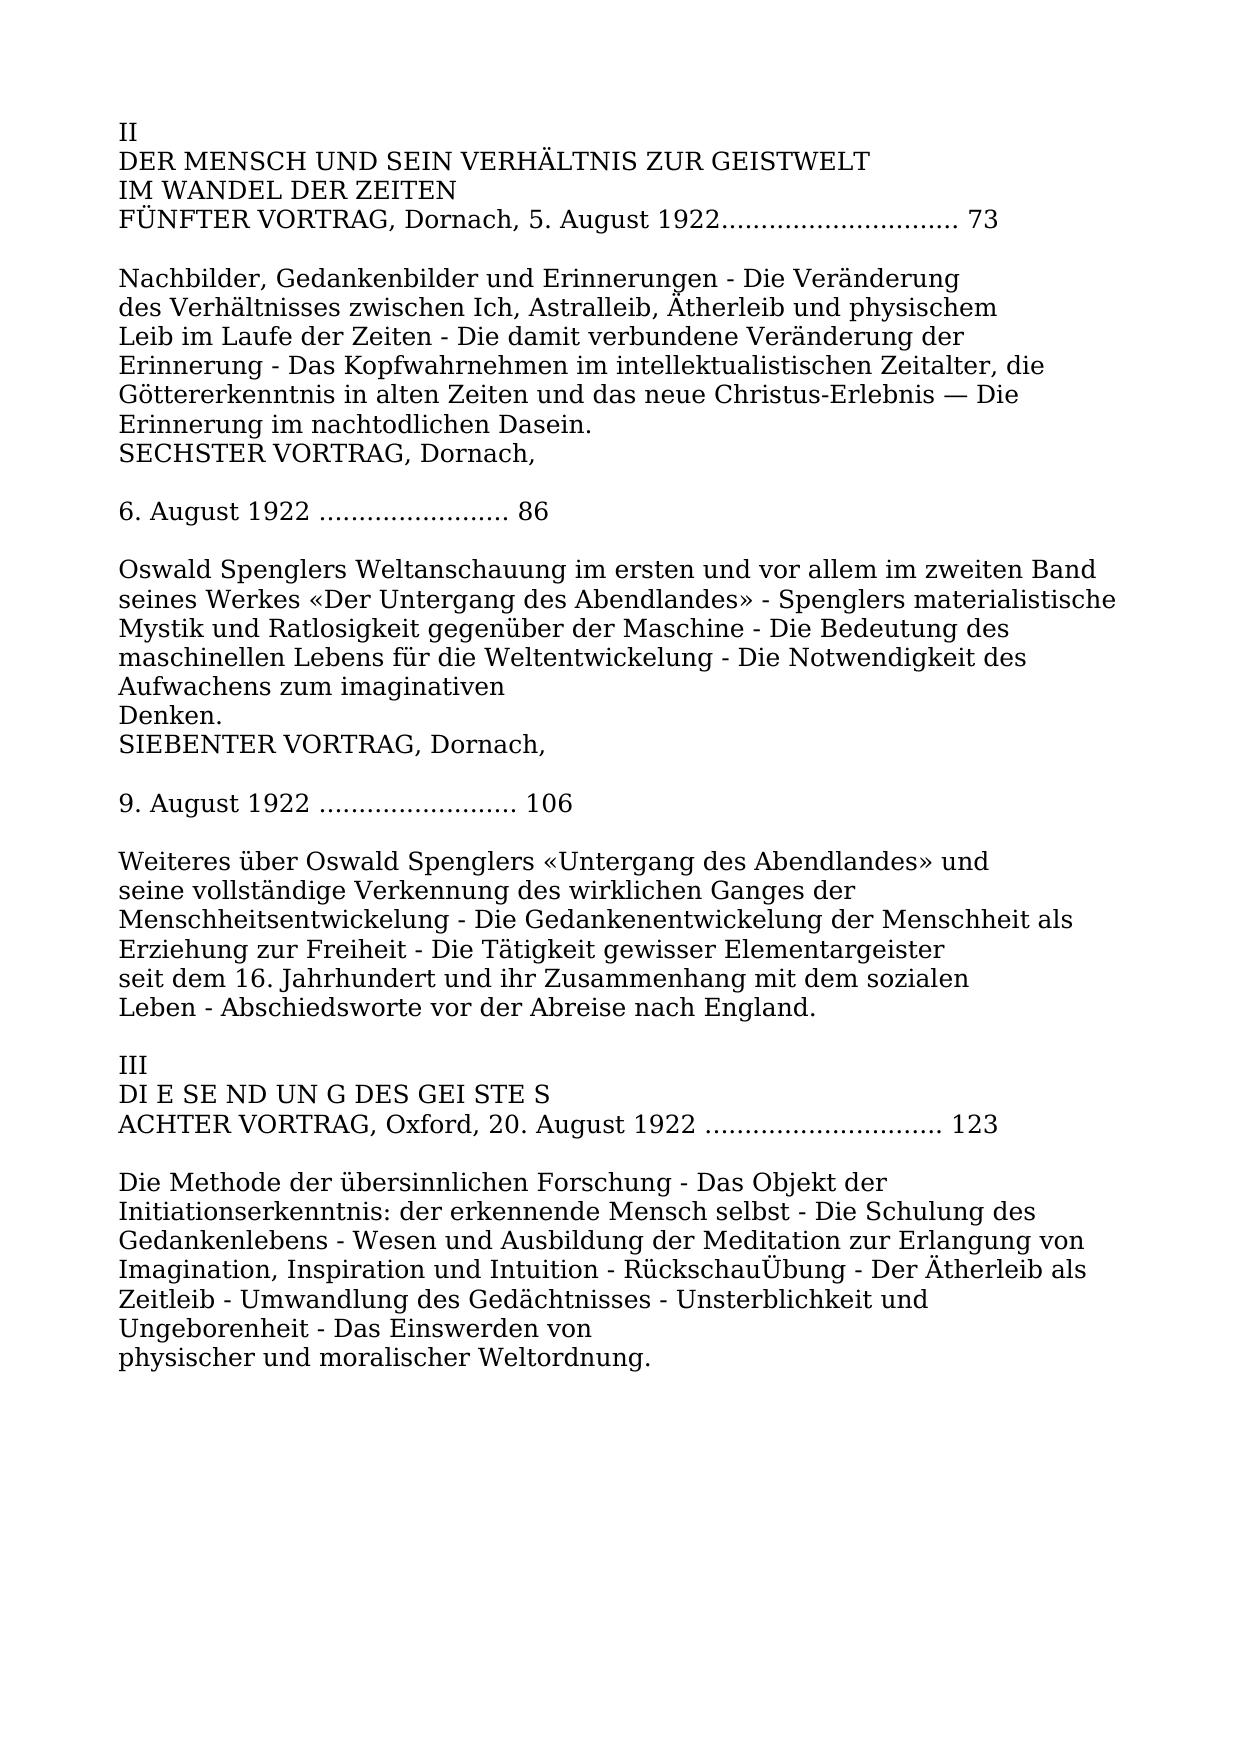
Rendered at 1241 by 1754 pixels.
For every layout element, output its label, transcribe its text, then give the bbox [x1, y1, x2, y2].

text Leben - Abschiedsworte vor der Abreise nach England. [118, 993, 1122, 1022]
text 9. August 1922 ......................... 106 [118, 789, 1122, 818]
text DER MENSCH UND SEIN VERHÄLTNIS ZUR GEISTWELT [118, 147, 1122, 176]
text III [118, 1051, 1122, 1081]
text seit dem 16. Jahrhundert und ihr Zusammenhang mit dem sozialen [118, 964, 1122, 993]
text Denken. [118, 701, 1122, 731]
text Erziehung zur Freiheit - Die Tätigkeit gewisser Elementargeister [118, 935, 1122, 964]
text Oswald Spenglers Weltanschauung im ersten und vor allem im zweiten Band seines Werkes «Der Untergang des Abendlandes» - Spenglers materialistische Mystik und Ratlosigkeit gegenüber der Maschine - Die Bedeutung des maschinellen Lebens für die Weltentwickelung - Die Notwendigkeit des Aufwachens zum imaginativen [118, 556, 1122, 701]
text seine vollständige Verkennung des wirklichen Ganges der Menschheitsentwickelung - Die Gedankenentwickelung der Menschheit als [118, 876, 1122, 935]
text physischer und moralischer Weltordnung. [118, 1343, 1122, 1372]
text Nachbilder, Gedankenbilder und Erinnerungen - Die Veränderung [118, 264, 1122, 293]
text SIEBENTER VORTRAG, Dornach, [118, 731, 1122, 760]
text SECHSTER VORTRAG, Dornach, [118, 439, 1122, 468]
text IM WANDEL DER ZEITEN [118, 176, 1122, 206]
text Leib im Laufe der Zeiten - Die damit verbundene Veränderung der [118, 322, 1122, 351]
text Die Methode der übersinnlichen Forschung - Das Objekt der Initiationserkenntnis: der erkennende Mensch selbst - Die Schulung des [118, 1168, 1122, 1226]
text Erinnerung - Das Kopfwahrnehmen im intellektualistischen Zeitalter, die Göttererkenntnis in alten Zeiten und das neue Christus-Erlebnis — Die Erinnerung im nachtodlichen Dasein. [118, 351, 1122, 439]
text FÜNFTER VORTRAG, Dornach, 5. August 1922.............................. 73 [118, 206, 1122, 235]
text 6. August 1922 ........................ 86 [118, 497, 1122, 526]
text ACHTER VORTRAG, Oxford, 20. August 1922 .............................. 123 [118, 1110, 1122, 1139]
text Weiteres über Oswald Spenglers «Untergang des Abendlandes» und [118, 847, 1122, 876]
text DI E SE ND UN G DES GEI STE S [118, 1081, 1122, 1110]
text II [118, 118, 1122, 147]
text Gedankenlebens - Wesen und Ausbildung der Meditation zur Erlangung von Imagination, Inspiration und Intuition - RückschauÜbung - Der Ätherleib als Zeitleib - Umwandlung des Gedächtnisses - Unsterblichkeit und Ungeborenheit - Das Einswerden von [118, 1226, 1122, 1343]
text des Verhältnisses zwischen Ich, Astralleib, Ätherleib und physischem [118, 293, 1122, 322]
